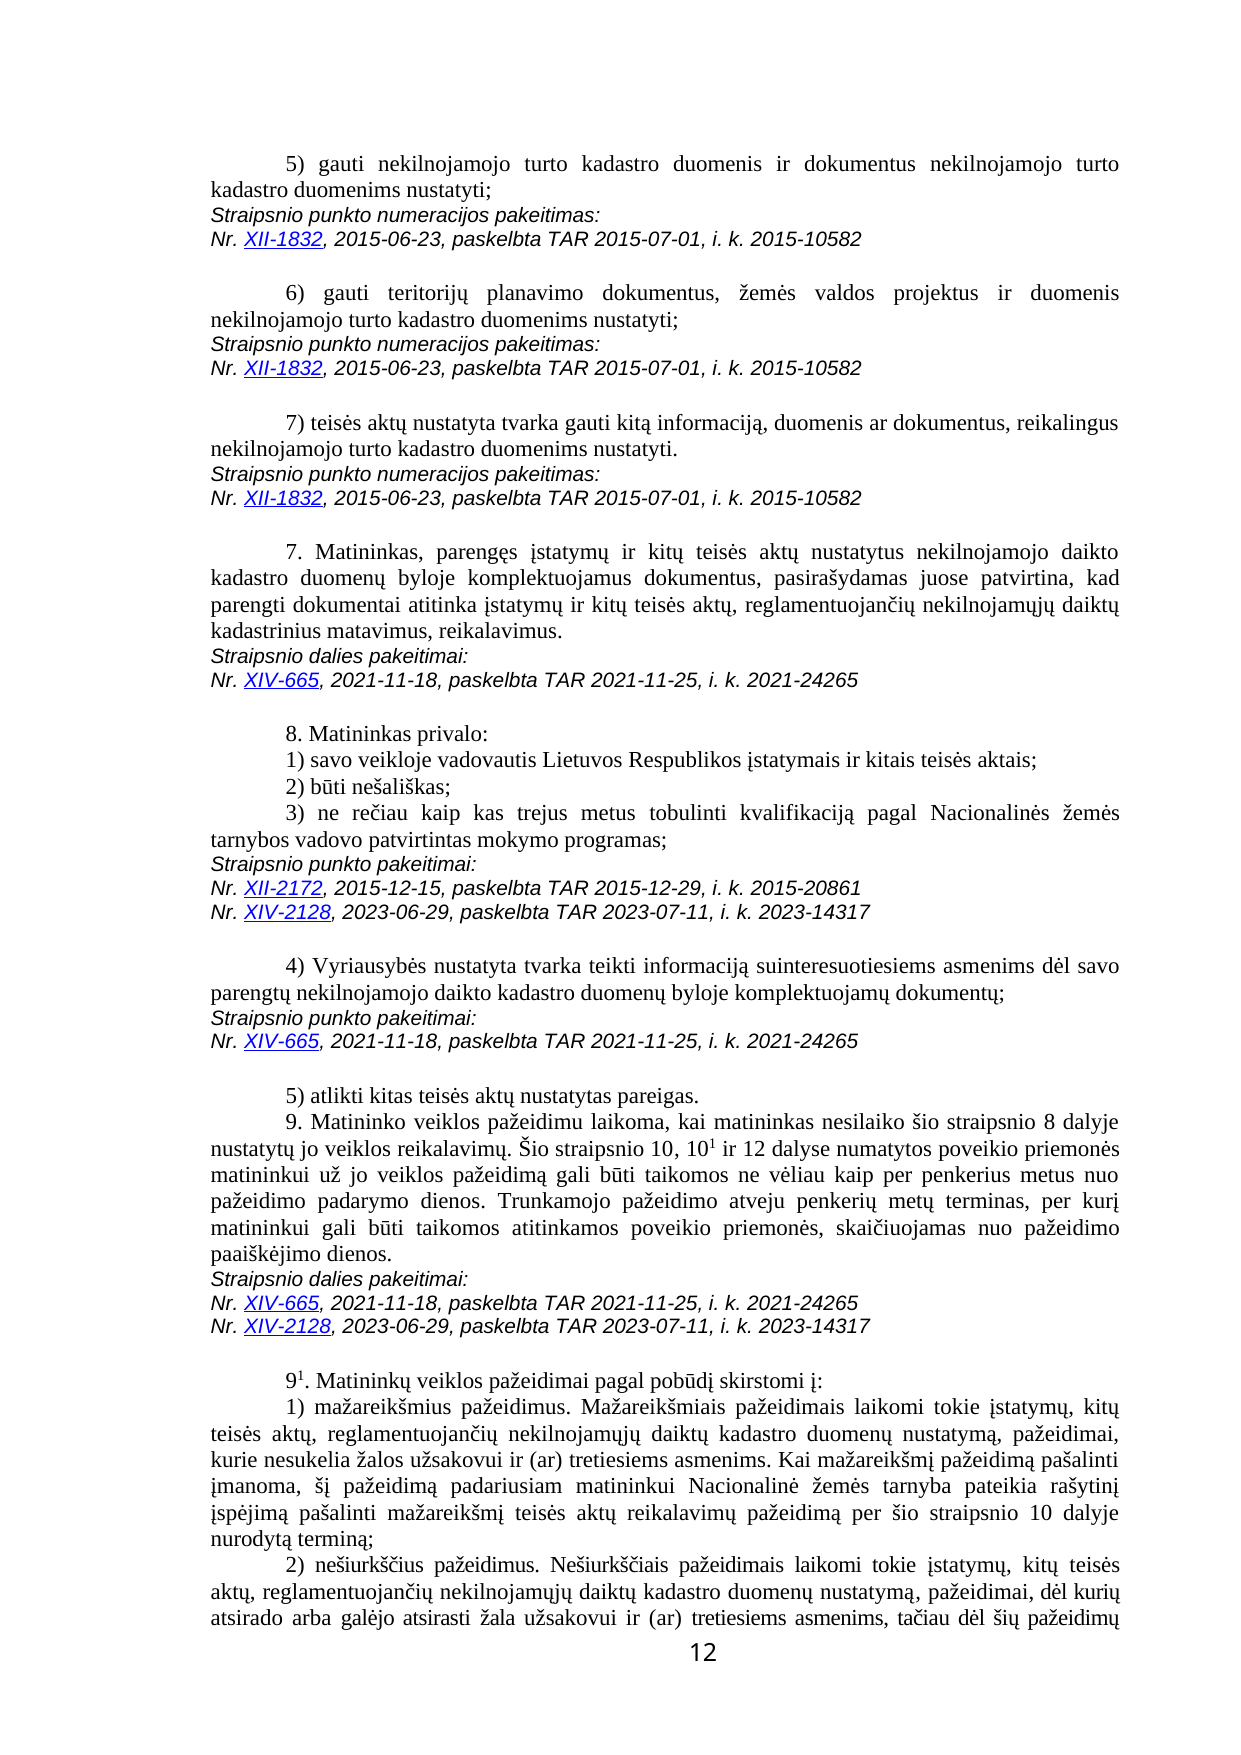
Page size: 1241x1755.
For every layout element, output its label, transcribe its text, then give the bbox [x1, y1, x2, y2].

text Nr. XII-1832, 2015-06-23, paskelbta TAR 2015-07-01, i. k. 2015-10582 [210, 356, 1120, 380]
text 9. Matininko veiklos pažeidimu laikoma, kai matininkas nesilaiko šio straipsnio 8 dalyje nustatytų jo veiklos reikalavimų. Šio straipsnio 10, 101 ir 12 dalyse numatytos poveikio priemonės matininkui už jo veiklos pažeidimą gali būti taikomos ne vėliau kaip per penkerius metus nuo pažeidimo padarymo dienos. Trunkamojo pažeidimo atveju penkerių metų terminas, per kurį matininkui gali būti taikomos atitinkamos poveikio priemonės, skaičiuojamas nuo pažeidimo paaiškėjimo dienos. [210, 1108, 1120, 1266]
text 2) nešiurkščius pažeidimus. Nešiurkščiais pažeidimais laikomi tokie įstatymų, kitų teisės aktų, reglamentuojančių nekilnojamųjų daiktų kadastro duomenų nustatymą, pažeidimai, dėl kurių atsirado arba galėjo atsirasti žala užsakovui ir (ar) tretiesiems asmenims, tačiau dėl šių pažeidimų [210, 1552, 1120, 1631]
text 91. Matininkų veiklos pažeidimai pagal pobūdį skirstomi į: [210, 1367, 1120, 1393]
text Straipsnio punkto pakeitimai: [210, 1005, 1120, 1029]
text Straipsnio punkto numeracijos pakeitimas: [210, 461, 1120, 485]
text 1) savo veikloje vadovautis Lietuvos Respublikos įstatymais ir kitais teisės aktais; [210, 747, 1120, 773]
text 2) būti nešališkas; [210, 773, 1120, 799]
text Straipsnio punkto numeracijos pakeitimas: [210, 332, 1120, 356]
text 4) Vyriausybės nustatyta tvarka teikti informaciją suinteresuotiesiems asmenims dėl savo parengtų nekilnojamojo daikto kadastro duomenų byloje komplektuojamų dokumentų; [210, 953, 1120, 1005]
text Nr. XII-2172, 2015-12-15, paskelbta TAR 2015-12-29, i. k. 2015-20861 [210, 876, 1120, 900]
text Straipsnio dalies pakeitimai: [210, 643, 1120, 667]
text Nr. XII-1832, 2015-06-23, paskelbta TAR 2015-07-01, i. k. 2015-10582 [210, 227, 1120, 251]
text 7. Matininkas, parengęs įstatymų ir kitų teisės aktų nustatytus nekilnojamojo daikto kadastro duomenų byloje komplektuojamus dokumentus, pasirašydamas juose patvirtina, kad parengti dokumentai atitinka įstatymų ir kitų teisės aktų, reglamentuojančių nekilnojamųjų daiktų kadastrinius matavimus, reikalavimus. [210, 538, 1120, 643]
text Nr. XIV-2128, 2023-06-29, paskelbta TAR 2023-07-11, i. k. 2023-14317 [210, 1314, 1120, 1338]
text Nr. XII-1832, 2015-06-23, paskelbta TAR 2015-07-01, i. k. 2015-10582 [210, 485, 1120, 509]
text 5) gauti nekilnojamojo turto kadastro duomenis ir dokumentus nekilnojamojo turto kadastro duomenims nustatyti; [210, 150, 1120, 203]
text 7) teisės aktų nustatyta tvarka gauti kitą informaciją, duomenis ar dokumentus, reikalingus nekilnojamojo turto kadastro duomenims nustatyti. [210, 409, 1120, 461]
text 5) atlikti kitas teisės aktų nustatytas pareigas. [210, 1082, 1120, 1108]
text 3) ne rečiau kaip kas trejus metus tobulinti kvalifikaciją pagal Nacionalinės žemės tarnybos vadovo patvirtintas mokymo programas; [210, 799, 1120, 852]
text Nr. XIV-665, 2021-11-18, paskelbta TAR 2021-11-25, i. k. 2021-24265 [210, 1290, 1120, 1314]
text 8. Matininkas privalo: [210, 720, 1120, 747]
text Nr. XIV-665, 2021-11-18, paskelbta TAR 2021-11-25, i. k. 2021-24265 [210, 667, 1120, 691]
text Nr. XIV-665, 2021-11-18, paskelbta TAR 2021-11-25, i. k. 2021-24265 [210, 1029, 1120, 1053]
text 6) gauti teritorijų planavimo dokumentus, žemės valdos projektus ir duomenis nekilnojamojo turto kadastro duomenims nustatyti; [210, 279, 1120, 332]
text Straipsnio punkto pakeitimai: [210, 852, 1120, 876]
text Straipsnio dalies pakeitimai: [210, 1266, 1120, 1290]
text 1) mažareikšmius pažeidimus. Mažareikšmiais pažeidimais laikomi tokie įstatymų, kitų teisės aktų, reglamentuojančių nekilnojamųjų daiktų kadastro duomenų nustatymą, pažeidimai, kurie nesukelia žalos užsakovui ir (ar) tretiesiems asmenims. Kai mažareikšmį pažeidimą pašalinti įmanoma, šį pažeidimą padariusiam matininkui Nacionalinė žemės tarnyba pateikia rašytinį įspėjimą pašalinti mažareikšmį teisės aktų reikalavimų pažeidimą per šio straipsnio 10 dalyje nurodytą terminą; [210, 1393, 1120, 1552]
text Straipsnio punkto numeracijos pakeitimas: [210, 203, 1120, 227]
text Nr. XIV-2128, 2023-06-29, paskelbta TAR 2023-07-11, i. k. 2023-14317 [210, 900, 1120, 924]
